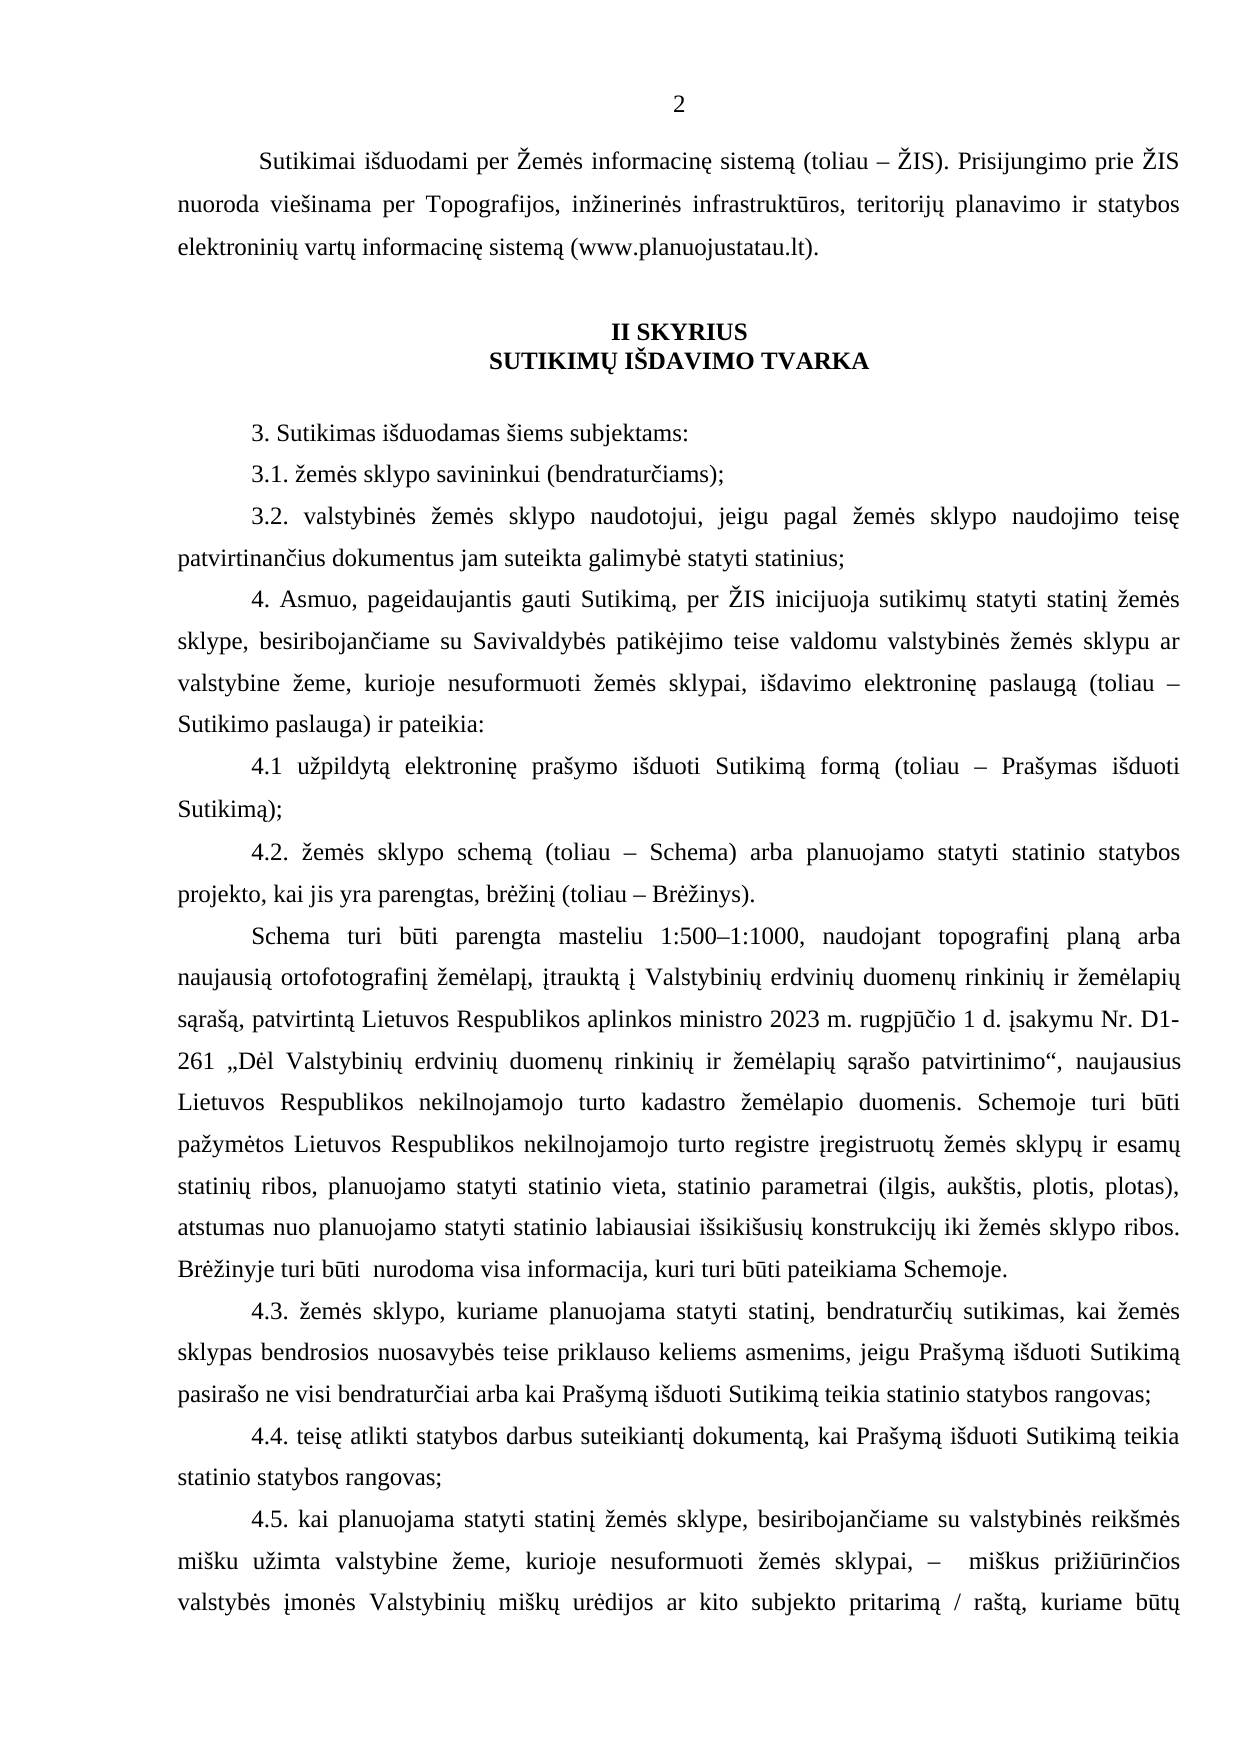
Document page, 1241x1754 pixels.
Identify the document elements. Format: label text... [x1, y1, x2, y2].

text II SKYRIUS [177, 317, 1181, 346]
text 3.1. žemės sklypo savininkui (bendraturčiams); [177, 459, 1181, 488]
text 4.4. teisę atlikti statybos darbus suteikiantį dokumentą, kai Prašymą išduoti Sutikimą teikia statinio statybos rangovas; [177, 1421, 1181, 1491]
text 3.2. valstybinės žemės sklypo naudotojui, jeigu pagal žemės sklypo naudojimo teisę patvirtinančius dokumentus jam suteikta galimybė statyti statinius; [177, 501, 1181, 572]
text 3. Sutikimas išduodamas šiems subjektams: [177, 418, 1181, 447]
text 4.1 užpildytą elektroninę prašymo išduoti Sutikimą formą (toliau – Prašymas išduoti Sutikimą); [177, 751, 1181, 823]
text 4.5. kai planuojama statyti statinį žemės sklype, besiribojančiame su valstybinės reikšmės mišku užimta valstybine žeme, kurioje nesuformuoti žemės sklypai, – miškus prižiūrinčios valstybės įmonės Valstybinių miškų urėdijos ar kito subjekto pritarimą / raštą, kuriame būtų [177, 1504, 1181, 1616]
text SUTIKIMŲ IŠDAVIMO TVARKA [177, 346, 1181, 375]
text 4.3. žemės sklypo, kuriame planuojama statyti statinį, bendraturčių sutikimas, kai žemės sklypas bendrosios nuosavybės teise priklauso keliems asmenims, jeigu Prašymą išduoti Sutikimą pasirašo ne visi bendraturčiai arba kai Prašymą išduoti Sutikimą teikia statinio statybos rangovas; [177, 1296, 1181, 1408]
text 4.2. žemės sklypo schemą (toliau – Schema) arba planuojamo statyti statinio statybos projekto, kai jis yra parengtas, brėžinį (toliau – Brėžinys). [177, 837, 1181, 908]
text 4. Asmuo, pageidaujantis gauti Sutikimą, per ŽIS inicijuoja sutikimų statyti statinį žemės sklype, besiribojančiame su Savivaldybės patikėjimo teise valdomu valstybinės žemės sklypu ar valstybine žeme, kurioje nesuformuoti žemės sklypai, išdavimo elektroninę paslaugą (toliau – Sutikimo paslauga) ir pateikia: [177, 584, 1181, 738]
text Schema turi būti parengta masteliu 1:500–1:1000, naudojant topografinį planą arba naujausią ortofotografinį žemėlapį, įtrauktą į Valstybinių erdvinių duomenų rinkinių ir žemėlapių sąrašą, patvirtintą Lietuvos Respublikos aplinkos ministro 2023 m. rugpjūčio 1 d. įsakymu Nr. D1-261 „Dėl Valstybinių erdvinių duomenų rinkinių ir žemėlapių sąrašo patvirtinimo“, naujausius Lietuvos Respublikos nekilnojamojo turto kadastro žemėlapio duomenis. Schemoje turi būti pažymėtos Lietuvos Respublikos nekilnojamojo turto registre įregistruotų žemės sklypų ir esamų statinių ribos, planuojamo statyti statinio vieta, statinio parametrai (ilgis, aukštis, plotis, plotas), atstumas nuo planuojamo statyti statinio labiausiai išsikišusių konstrukcijų iki žemės sklypo ribos. Brėžinyje turi būti nurodoma visa informacija, kuri turi būti pateikiama Schemoje. [177, 921, 1181, 1283]
text Sutikimai išduodami per Žemės informacinę sistemą (toliau – ŽIS). Prisijungimo prie ŽIS nuoroda viešinama per Topografijos, inžinerinės infrastruktūros, teritorijų planavimo ir statybos elektroninių vartų informacinę sistemą (www.planuojustatau.lt). [177, 146, 1181, 261]
